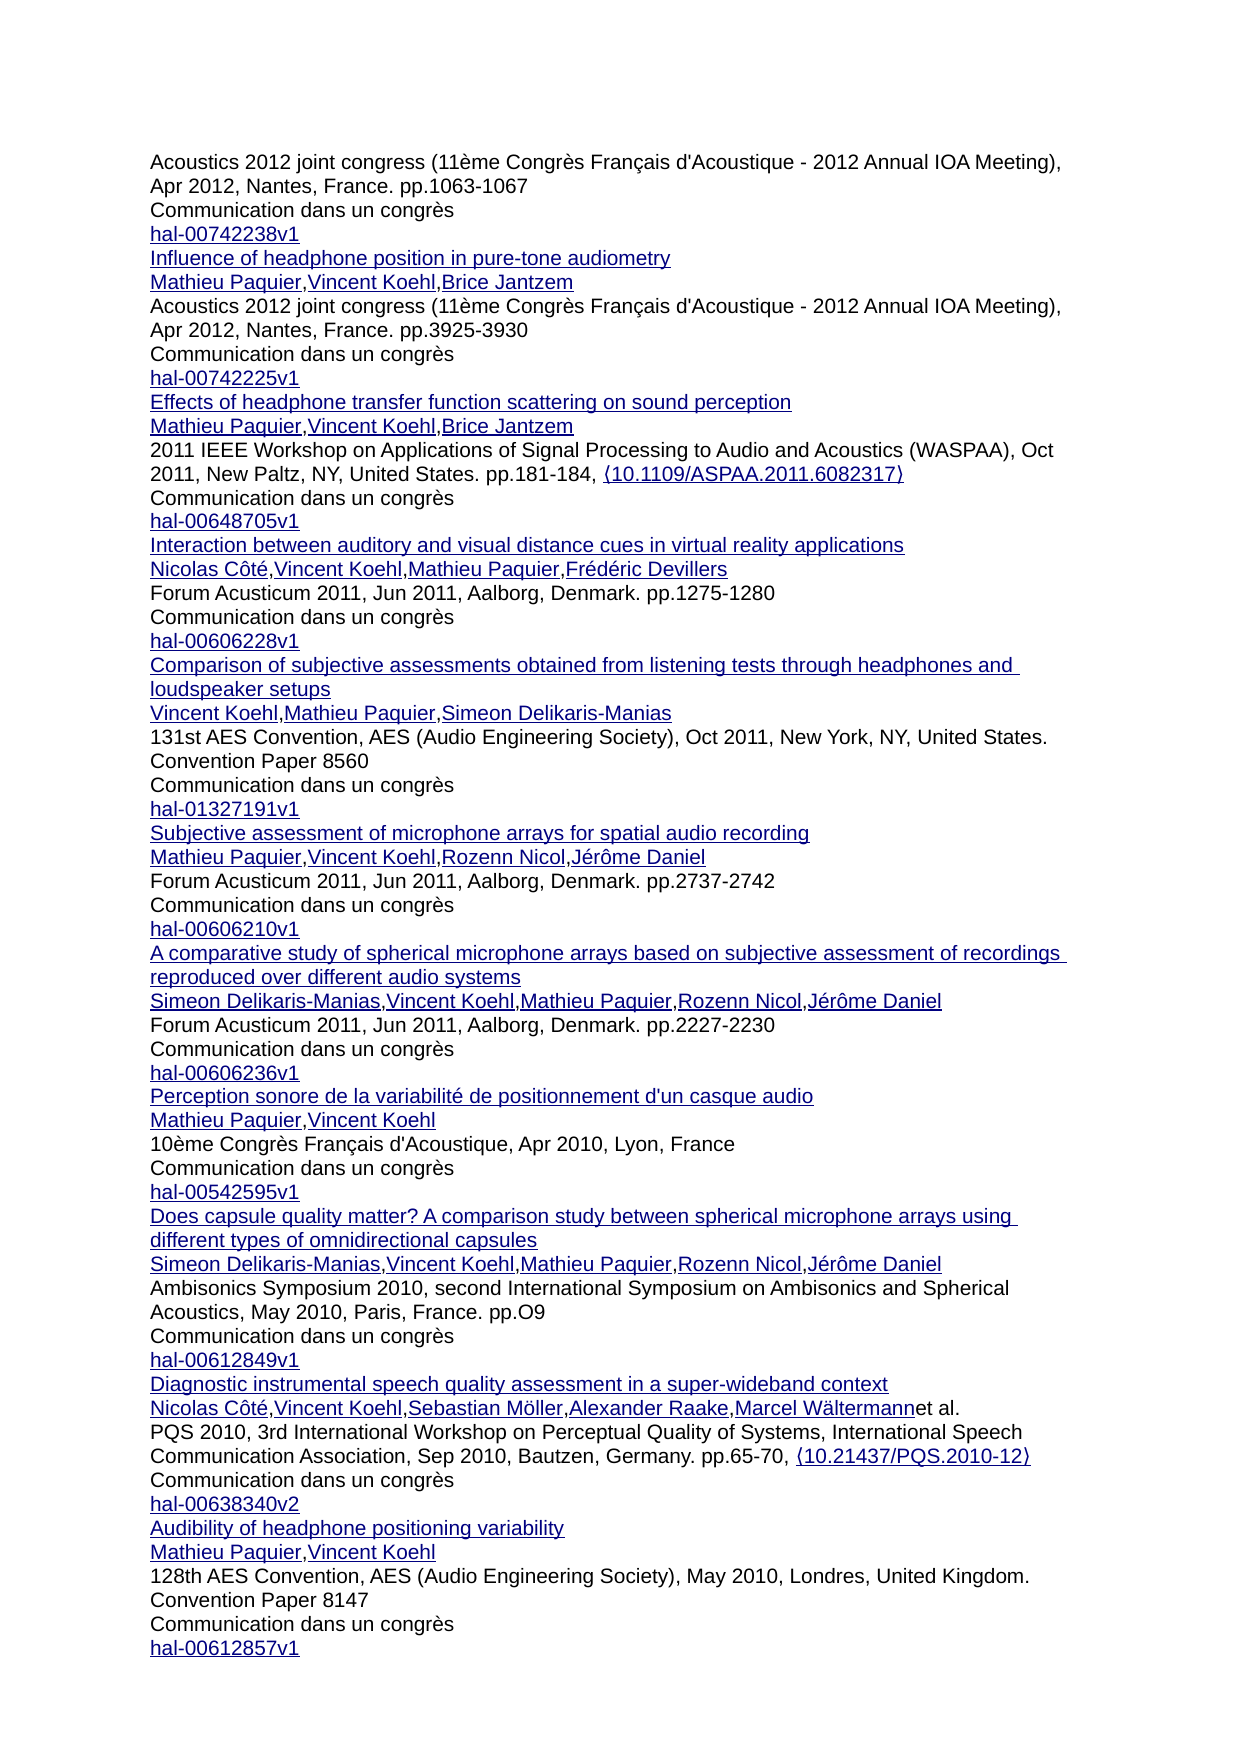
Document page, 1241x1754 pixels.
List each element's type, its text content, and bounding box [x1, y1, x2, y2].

table_cell Audibility of headphone positioning variability Mathieu Paquier,Vincent Koehl 128th AES Convention, AES (Audio Engineering Society), May 2010, Londres, United Kingdom. Convention Paper 8147 Communication dans un congrès hal-00612857v1 [150, 1516, 1090, 1659]
table_cell Acoustics 2012 joint congress (11ème Congrès Français d'Acoustique - 2012 Annual IOA Meeting), Apr 2012, Nantes, France. pp.1063-1067 Communication dans un congrès hal-00742238v1 [150, 150, 1090, 246]
table_cell Effects of headphone transfer function scattering on sound perception Mathieu Paquier,Vincent Koehl,Brice Jantzem 2011 IEEE Workshop on Applications of Signal Processing to Audio and Acoustics (WASPAA), Oct 2011, New Paltz, NY, United States. pp.181-184, ⟨10.1109/ASPAA.2011.6082317⟩ Communication dans un congrès hal-00648705v1 [150, 390, 1090, 533]
table_cell Does capsule quality matter? A comparison study between spherical microphone arrays using different types of omnidirectional capsules Simeon Delikaris-Manias,Vincent Koehl,Mathieu Paquier,Rozenn Nicol,Jérôme Daniel Ambisonics Symposium 2010, second International Symposium on Ambisonics and Spherical Acoustics, May 2010, Paris, France. pp.O9 Communication dans un congrès hal-00612849v1 [150, 1204, 1090, 1372]
table_cell Comparison of subjective assessments obtained from listening tests through headphones and loudspeaker setups Vincent Koehl,Mathieu Paquier,Simeon Delikaris-Manias 131st AES Convention, AES (Audio Engineering Society), Oct 2011, New York, NY, United States. Convention Paper 8560 Communication dans un congrès hal-01327191v1 [150, 653, 1090, 821]
table_cell Subjective assessment of microphone arrays for spatial audio recording Mathieu Paquier,Vincent Koehl,Rozenn Nicol,Jérôme Daniel Forum Acusticum 2011, Jun 2011, Aalborg, Denmark. pp.2737-2742 Communication dans un congrès hal-00606210v1 [150, 821, 1090, 941]
table_cell A comparative study of spherical microphone arrays based on subjective assessment of recordings reproduced over different audio systems Simeon Delikaris-Manias,Vincent Koehl,Mathieu Paquier,Rozenn Nicol,Jérôme Daniel Forum Acusticum 2011, Jun 2011, Aalborg, Denmark. pp.2227-2230 Communication dans un congrès hal-00606236v1 [150, 941, 1090, 1084]
table_cell Interaction between auditory and visual distance cues in virtual reality applications Nicolas Côté,Vincent Koehl,Mathieu Paquier,Frédéric Devillers Forum Acusticum 2011, Jun 2011, Aalborg, Denmark. pp.1275-1280 Communication dans un congrès hal-00606228v1 [150, 533, 1090, 653]
table_cell Influence of headphone position in pure-tone audiometry Mathieu Paquier,Vincent Koehl,Brice Jantzem Acoustics 2012 joint congress (11ème Congrès Français d'Acoustique - 2012 Annual IOA Meeting), Apr 2012, Nantes, France. pp.3925-3930 Communication dans un congrès hal-00742225v1 [150, 246, 1090, 389]
table_cell Perception sonore de la variabilité de positionnement d'un casque audio Mathieu Paquier,Vincent Koehl 10ème Congrès Français d'Acoustique, Apr 2010, Lyon, France Communication dans un congrès hal-00542595v1 [150, 1084, 1090, 1204]
table_cell Diagnostic instrumental speech quality assessment in a super-wideband context Nicolas Côté,Vincent Koehl,Sebastian Möller,Alexander Raake,Marcel Wältermannet al. PQS 2010, 3rd International Workshop on Perceptual Quality of Systems, International Speech Communication Association, Sep 2010, Bautzen, Germany. pp.65-70, ⟨10.21437/PQS.2010-12⟩ Communication dans un congrès hal-00638340v2 [150, 1372, 1090, 1516]
